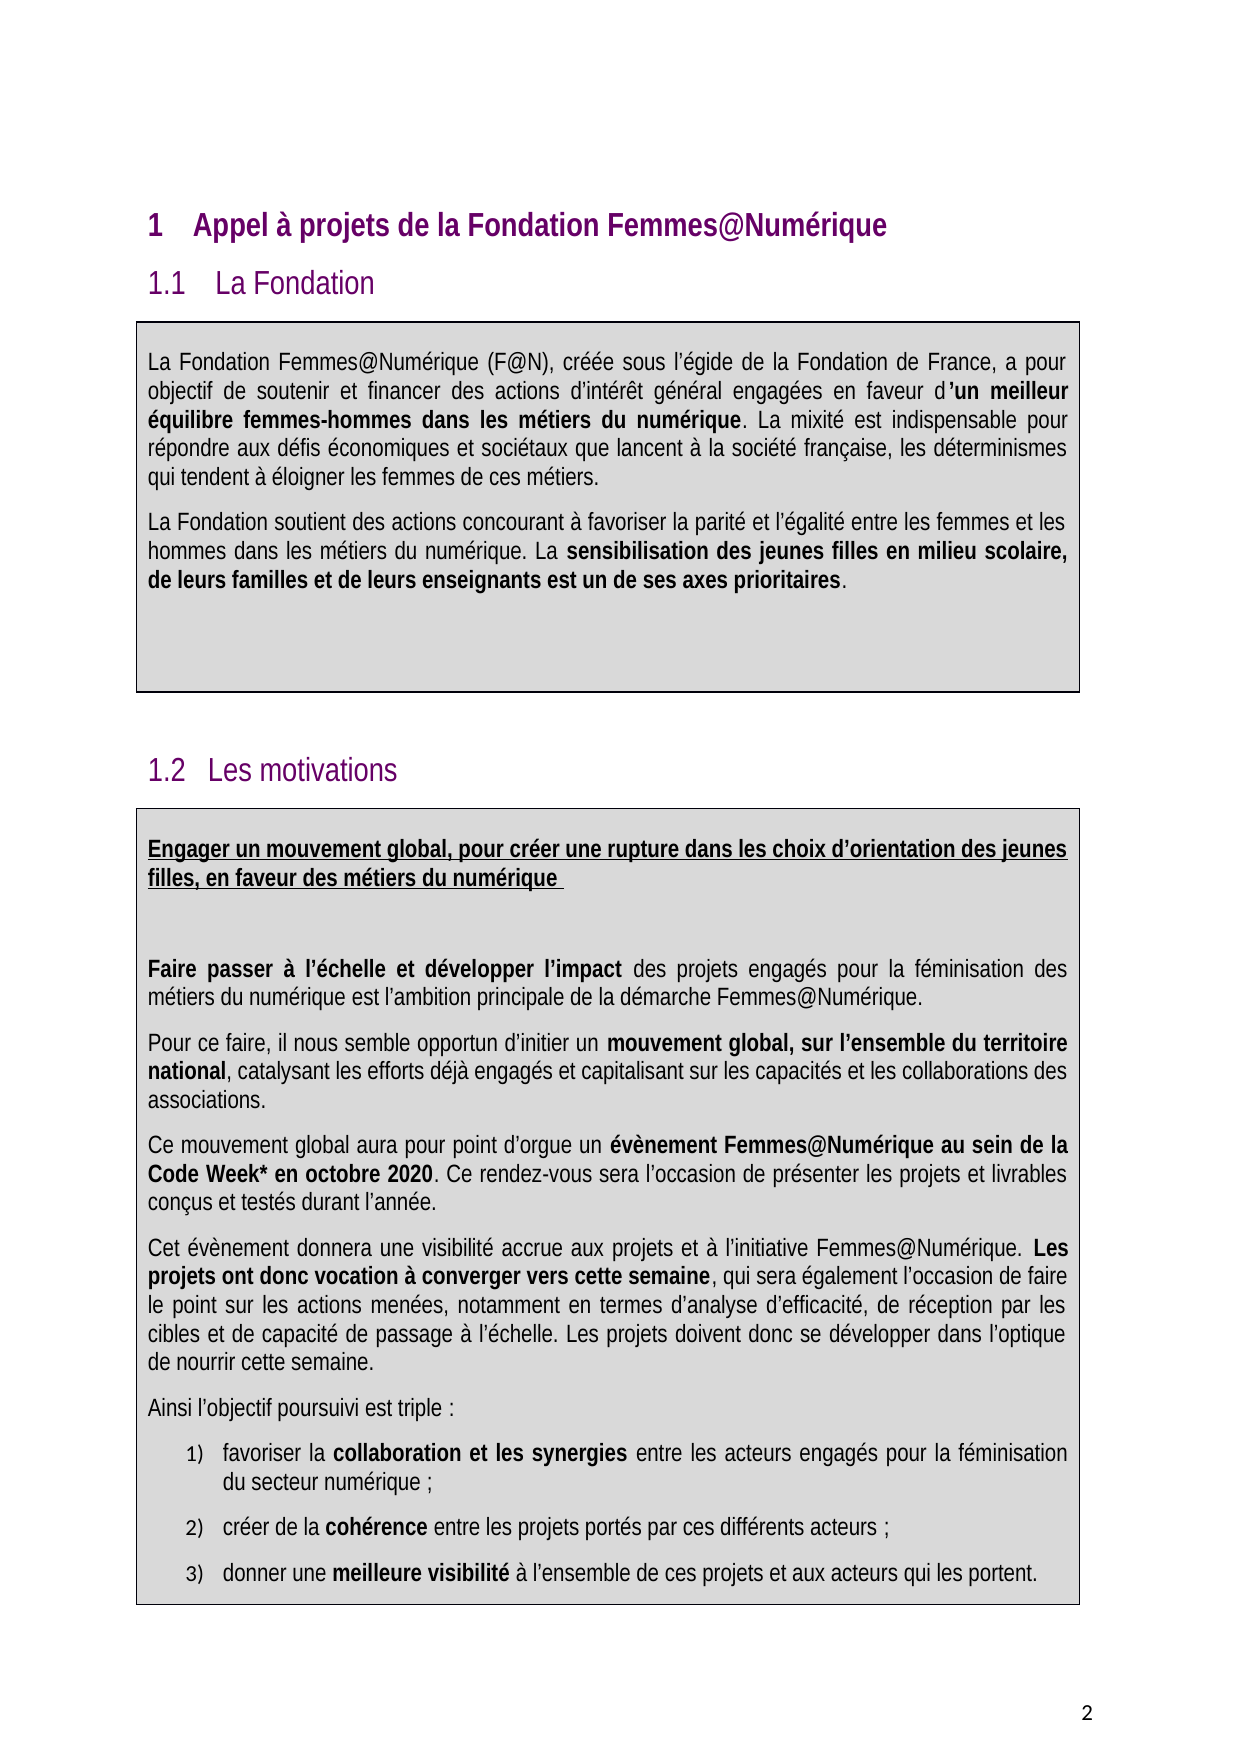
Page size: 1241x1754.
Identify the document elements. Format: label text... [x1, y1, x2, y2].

table_header Engager un mouvement global, pour créer une rupture dans les choix d’orientation des jeunes filles, en faveur des métiers du numérique Faire passer à l’échelle et développer l’impact des projets engagés pour la féminisation des métiers du numérique est l’ambition principale de la démarche Femmes@Numérique. Pour ce faire, il nous semble opportun d’initier un mouvement global, sur l’ensemble du territoire national, catalysant les efforts déjà engagés et capitalisant sur les capacités et les collaborations des associations. Ce mouvement global aura pour point d’orgue un évènement Femmes@Numérique au sein de la Code Week* en octobre 2020. Ce rendez-vous sera l’occasion de présenter les projets et livrables conçus et testés durant l’année. Cet évènement donnera une visibilité accrue aux projets et à l’initiative Femmes@Numérique. Les projets ont donc vocation à converger vers cette semaine, qui sera également l’occasion de faire le point sur les actions menées, notamment en termes d’analyse d’efficacité, de réception par les cibles et de capacité de passage à l’échelle. Les projets doivent donc se développer dans l’optique de nourrir cette semaine. Ainsi l’objectif poursuivi est triple : favoriser la collaboration et les synergies entre les acteurs engagés pour la féminisation du secteur numérique ; créer de la cohérence entre les projets portés par ces différents acteurs ; donner une meilleure visibilité à l’ensemble de ces projets et aux acteurs qui les portent. [137, 809, 1079, 1604]
table_header La Fondation Femmes@Numérique (F@N), créée sous l’égide de la Fondation de France, a pour objectif de soutenir et financer des actions d’intérêt général engagées en faveur d’un meilleur équilibre femmes-hommes dans les métiers du numérique. La mixité est indispensable pour répondre aux défis économiques et sociétaux que lancent à la société française, les déterminismes qui tendent à éloigner les femmes de ces métiers. La Fondation soutient des actions concourant à favoriser la parité et l’égalité entre les femmes et les hommes dans les métiers du numérique. La sensibilisation des jeunes filles en milieu scolaire, de leurs familles et de leurs enseignants est un de ses axes prioritaires. [137, 323, 1079, 691]
subtitle Les motivations [148, 750, 1093, 788]
subtitle Appel à projets de la Fondation Femmes@Numérique [148, 206, 1093, 244]
subtitle La Fondation [148, 263, 1093, 302]
